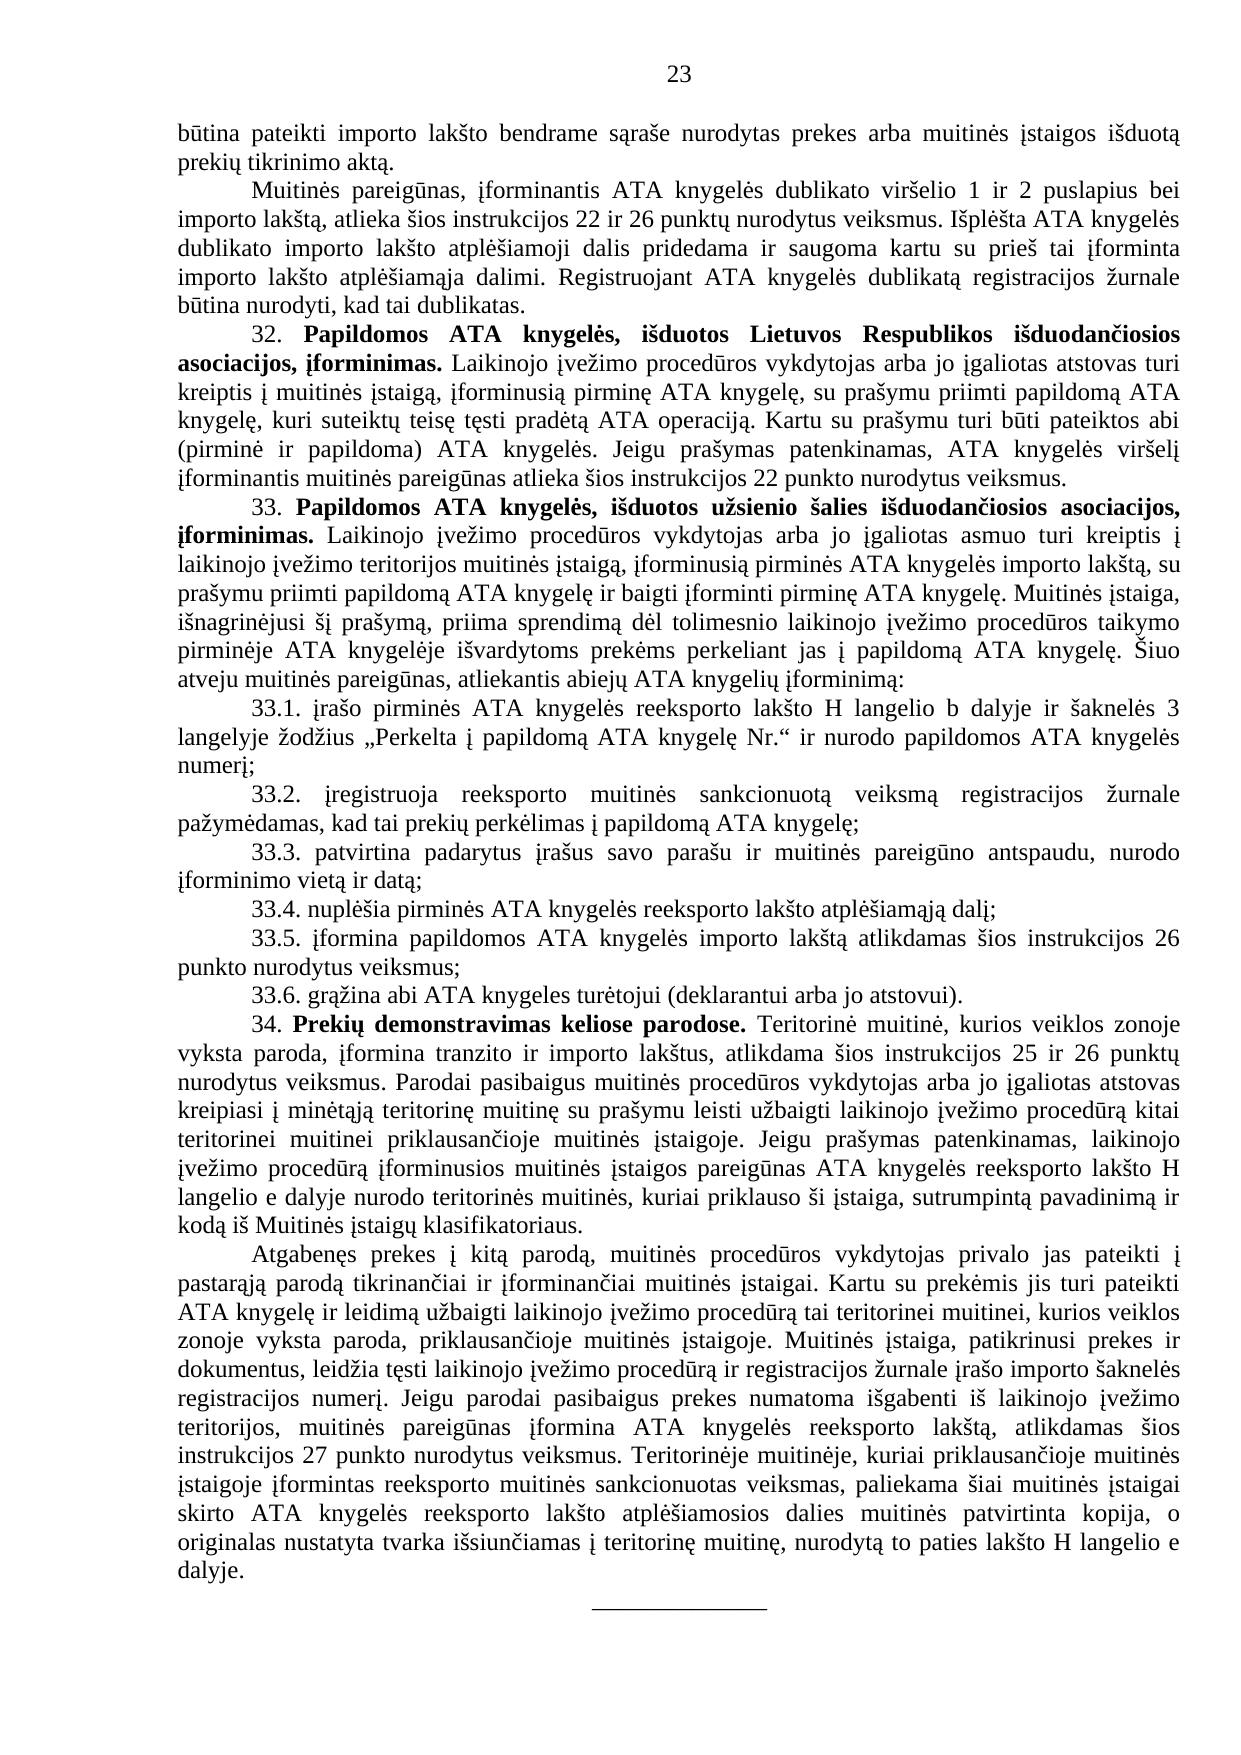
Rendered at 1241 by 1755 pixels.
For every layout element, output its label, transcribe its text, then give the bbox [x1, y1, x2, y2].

text 33.5. įformina papildomos ATA knygelės importo lakštą atlikdamas šios instrukcijos 26 punkto nurodytus veiksmus; [177, 923, 1181, 981]
text 33.4. nuplėšia pirminės ATA knygelės reeksporto lakšto atplėšiamąją dalį; [177, 894, 1181, 923]
text 33.1. įrašo pirminės ATA knygelės reeksporto lakšto H langelio b dalyje ir šaknelės 3 langelyje žodžius „Perkelta į papildomą ATA knygelę Nr.“ ir nurodo papildomos ATA knygelės numerį; [177, 693, 1181, 779]
text 33.2. įregistruoja reeksporto muitinės sankcionuotą veiksmą registracijos žurnale pažymėdamas, kad tai prekių perkėlimas į papildomą ATA knygelę; [177, 779, 1181, 837]
text Atgabenęs prekes į kitą parodą, muitinės procedūros vykdytojas privalo jas pateikti į pastarąją parodą tikrinančiai ir įforminančiai muitinės įstaigai. Kartu su prekėmis jis turi pateikti ATA knygelę ir leidimą užbaigti laikinojo įvežimo procedūrą tai teritorinei muitinei, kurios veiklos zonoje vyksta paroda, priklausančioje muitinės įstaigoje. Muitinės įstaiga, patikrinusi prekes ir dokumentus, leidžia tęsti laikinojo įvežimo procedūrą ir registracijos žurnale įrašo importo šaknelės registracijos numerį. Jeigu parodai pasibaigus prekes numatoma išgabenti iš laikinojo įvežimo teritorijos, muitinės pareigūnas įformina ATA knygelės reeksporto lakštą, atlikdamas šios instrukcijos 27 punkto nurodytus veiksmus. Teritorinėje muitinėje, kuriai priklausančioje muitinės įstaigoje įformintas reeksporto muitinės sankcionuotas veiksmas, paliekama šiai muitinės įstaigai skirto ATA knygelės reeksporto lakšto atplėšiamosios dalies muitinės patvirtinta kopija, o originalas nustatyta tvarka išsiunčiamas į teritorinę muitinę, nurodytą to paties lakšto H langelio e dalyje. [177, 1239, 1181, 1584]
text 33.6. grąžina abi ATA knygeles turėtojui (deklarantui arba jo atstovui). [177, 981, 1181, 1009]
text 34. Prekių demonstravimas keliose parodose. Teritorinė muitinė, kurios veiklos zonoje vyksta paroda, įformina tranzito ir importo lakštus, atlikdama šios instrukcijos 25 ir 26 punktų nurodytus veiksmus. Parodai pasibaigus muitinės procedūros vykdytojas arba jo įgaliotas atstovas kreipiasi į minėtąją teritorinę muitinę su prašymu leisti užbaigti laikinojo įvežimo procedūrą kitai teritorinei muitinei priklausančioje muitinės įstaigoje. Jeigu prašymas patenkinamas, laikinojo įvežimo procedūrą įforminusios muitinės įstaigos pareigūnas ATA knygelės reeksporto lakšto H langelio e dalyje nurodo teritorinės muitinės, kuriai priklauso ši įstaiga, sutrumpintą pavadinimą ir kodą iš Muitinės įstaigų klasifikatoriaus. [177, 1009, 1181, 1239]
text Muitinės pareigūnas, įforminantis ATA knygelės dublikato viršelio 1 ir 2 puslapius bei importo lakštą, atlieka šios instrukcijos 22 ir 26 punktų nurodytus veiksmus. Išplėšta ATA knygelės dublikato importo lakšto atplėšiamoji dalis pridedama ir saugoma kartu su prieš tai įforminta importo lakšto atplėšiamąja dalimi. Registruojant ATA knygelės dublikatą registracijos žurnale būtina nurodyti, kad tai dublikatas. [177, 176, 1181, 319]
text ______________ [177, 1584, 1181, 1613]
text 33. Papildomos ATA knygelės, išduotos užsienio šalies išduodančiosios asociacijos, įforminimas. Laikinojo įvežimo procedūros vykdytojas arba jo įgaliotas asmuo turi kreiptis į laikinojo įvežimo teritorijos muitinės įstaigą, įforminusią pirminės ATA knygelės importo lakštą, su prašymu priimti papildomą ATA knygelę ir baigti įforminti pirminę ATA knygelę. Muitinės įstaiga, išnagrinėjusi šį prašymą, priima sprendimą dėl tolimesnio laikinojo įvežimo procedūros taikymo pirminėje ATA knygelėje išvardytoms prekėms perkeliant jas į papildomą ATA knygelę. Šiuo atveju muitinės pareigūnas, atliekantis abiejų ATA knygelių įforminimą: [177, 492, 1181, 693]
text 32. Papildomos ATA knygelės, išduotos Lietuvos Respublikos išduodančiosios asociacijos, įforminimas. Laikinojo įvežimo procedūros vykdytojas arba jo įgaliotas atstovas turi kreiptis į muitinės įstaigą, įforminusią pirminę ATA knygelę, su prašymu priimti papildomą ATA knygelę, kuri suteiktų teisę tęsti pradėtą ATA operaciją. Kartu su prašymu turi būti pateiktos abi (pirminė ir papildoma) ATA knygelės. Jeigu prašymas patenkinamas, ATA knygelės viršelį įforminantis muitinės pareigūnas atlieka šios instrukcijos 22 punkto nurodytus veiksmus. [177, 319, 1181, 492]
text būtina pateikti importo lakšto bendrame sąraše nurodytas prekes arba muitinės įstaigos išduotą prekių tikrinimo aktą. [177, 118, 1181, 176]
text 33.3. patvirtina padarytus įrašus savo parašu ir muitinės pareigūno antspaudu, nurodo įforminimo vietą ir datą; [177, 837, 1181, 894]
